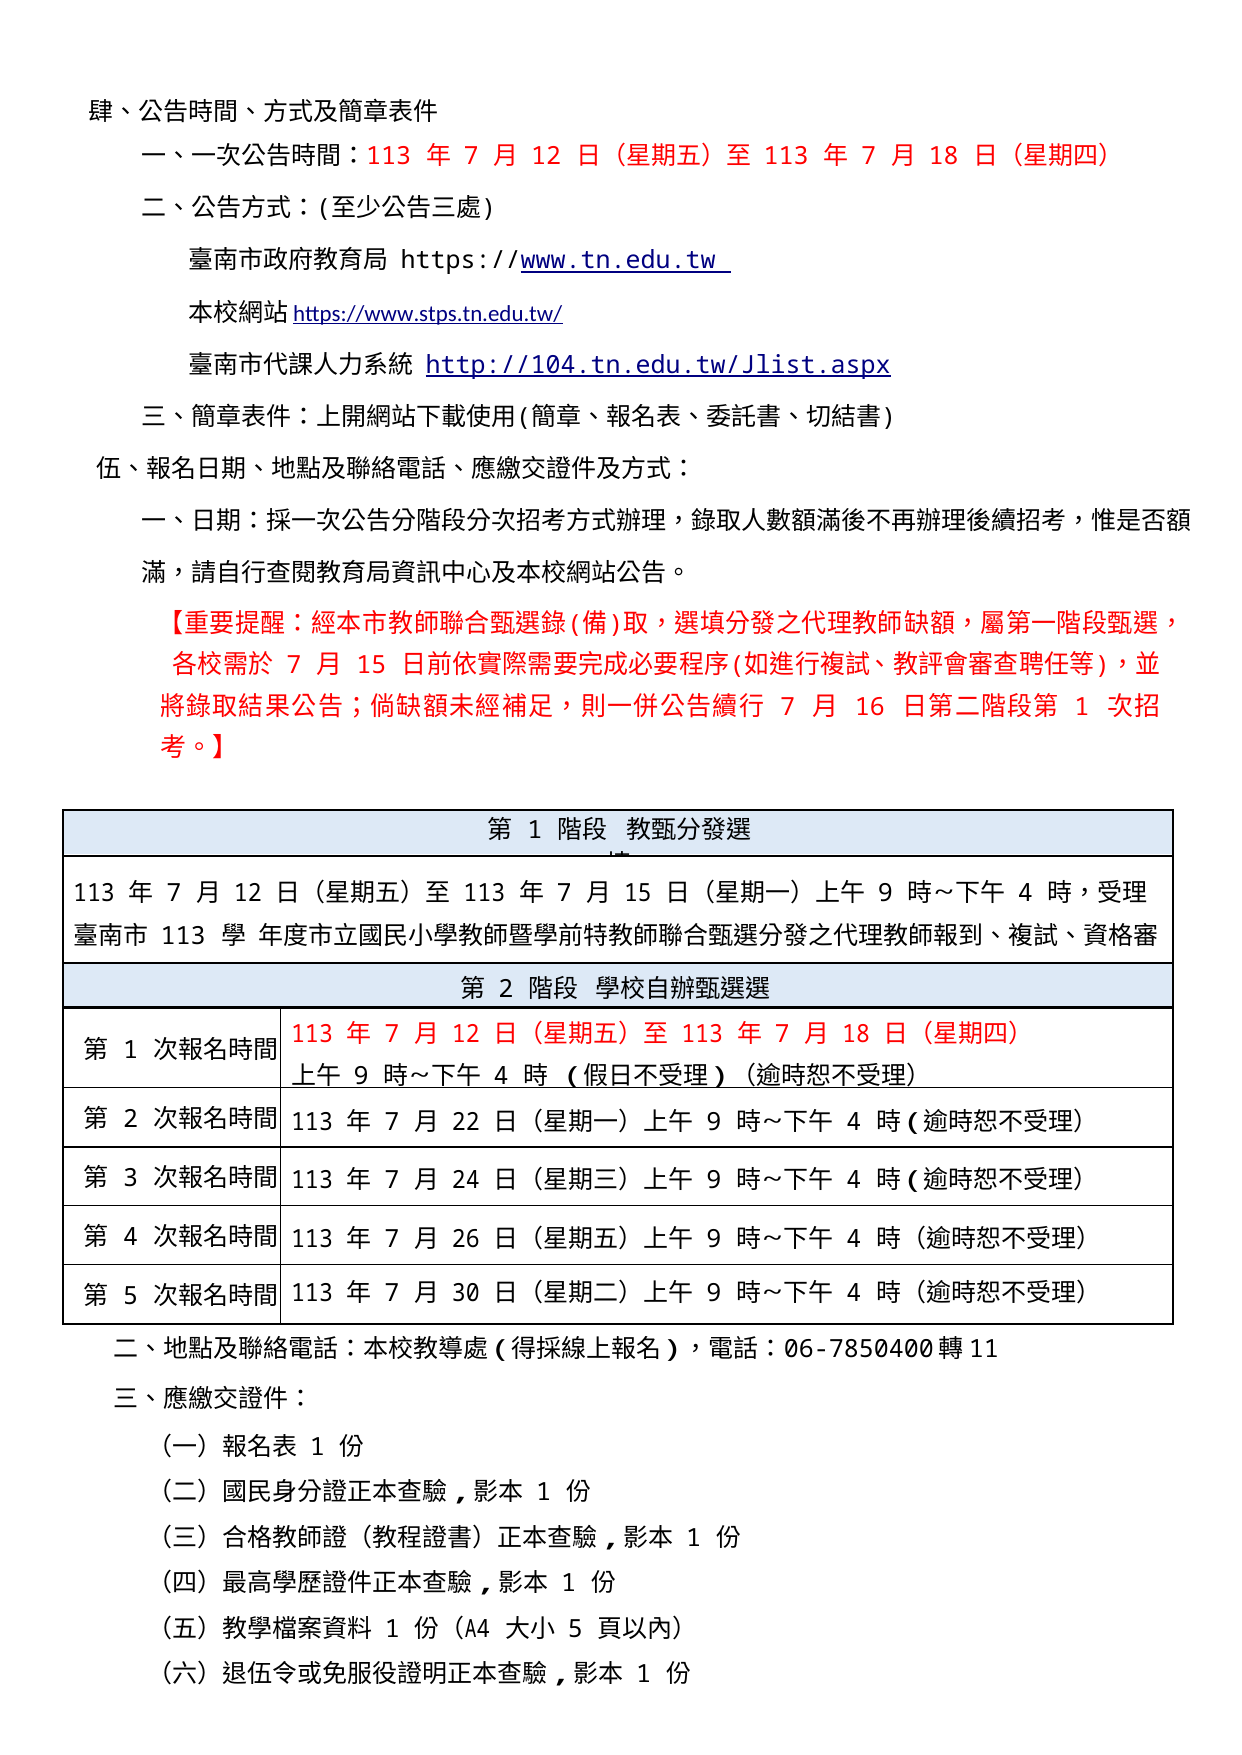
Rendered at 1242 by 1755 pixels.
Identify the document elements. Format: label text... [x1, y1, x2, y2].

text 本校網站https://www.stps.tn.edu.tw/ [188, 292, 1189, 328]
text 一、一次公告時間：113 年 7 月 12 日（星期五）至 113 年 7 月 18 日（星期四） [141, 136, 1193, 172]
text 臺南市政府教育局 https://www.tn.edu.tw [188, 240, 1189, 276]
text 三、簡章表件：上開網站下載使用(簡章、報名表、委託書、切結書) [141, 396, 1193, 432]
text （一）報名表 1 份 [147, 1426, 1192, 1462]
text 二、公告方式：(至少公告三處) [141, 188, 1193, 224]
table_header 第 1 階段 教甄分發選填 [64, 811, 1172, 854]
text 三、應繳交證件： [114, 1378, 1189, 1414]
table_cell 113 年 7 月 12 日（星期五）至 113 年 7 月 15 日（星期一）上午 9 時~下午 4 時，受理臺南市 113 學 年度市立國民小學教師暨學前特教師聯合甄選分發之代理教師報到、複試、資格審查。 [64, 857, 1172, 962]
table_cell 113 年 7 月 26 日（星期五）上午 9 時~下午 4 時（逾時恕不受理） [281, 1206, 1172, 1264]
text （五）教學檔案資料 1 份（A4 大小 5 頁以內） [147, 1608, 1192, 1644]
table_cell 第 1 次報名時間 [64, 1009, 280, 1087]
text 肆、公告時間、方式及簡章表件 [89, 91, 1192, 127]
table_cell 第 4 次報名時間 [64, 1206, 280, 1264]
text （二）國民身分證正本查驗,影本 1 份 [147, 1471, 1192, 1508]
table_cell 第 2 次報名時間 [64, 1088, 280, 1146]
table_cell 第 5 次報名時間 [64, 1265, 280, 1323]
table_cell 113 年 7 月 24 日（星期三）上午 9 時~下午 4 時(逾時恕不受理） [281, 1148, 1172, 1205]
text （四）最高學歷證件正本查驗,影本 1 份 [147, 1563, 1192, 1599]
text 二、地點及聯絡電話：本校教導處(得採線上報名)，電話：06-7850400轉11 [114, 1329, 1189, 1365]
table_cell 113 年 7 月 12 日（星期五）至 113 年 7 月 18 日（星期四） 上午 9 時~下午 4 時 (假日不受理)（逾時恕不受理） [281, 1009, 1172, 1087]
text 臺南市代課人力系統 http://104.tn.edu.tw/Jlist.aspx [188, 344, 1189, 380]
table_cell 第 3 次報名時間 [64, 1148, 280, 1205]
text 滿，請自行查閱教育局資訊中心及本校網站公告。 [141, 552, 1193, 589]
table_cell 第 2 階段 學校自辦甄選選 [64, 964, 1172, 1006]
table_cell 113 年 7 月 22 日（星期一）上午 9 時~下午 4 時(逾時恕不受理） [281, 1088, 1172, 1146]
text （三）合格教師證（教程證書）正本查驗,影本 1 份 [147, 1517, 1192, 1553]
text 伍、報名日期、地點及聯絡電話、應繳交證件及方式： [96, 448, 1193, 484]
text 一、日期：採一次公告分階段分次招考方式辦理，錄取人數額滿後不再辦理後續招考，惟是否額 [141, 500, 1193, 537]
text 【重要提醒：經本市教師聯合甄選錄(備)取，選填分發之代理教師缺額，屬第一階段甄選， 各校需於 7 月 15 日前依實際需要完成必要程序(如進行複試、教評會審查聘任等)，並將錄取結果公告；倘缺額未經補足，則一併公告續行 7 月 16 日第二階段第 1 次招考。】 [159, 598, 1160, 764]
text （六）退伍令或免服役證明正本查驗,影本 1 份 [114, 1654, 1174, 1690]
table_cell 113 年 7 月 30 日（星期二）上午 9 時~下午 4 時（逾時恕不受理） [281, 1265, 1172, 1323]
